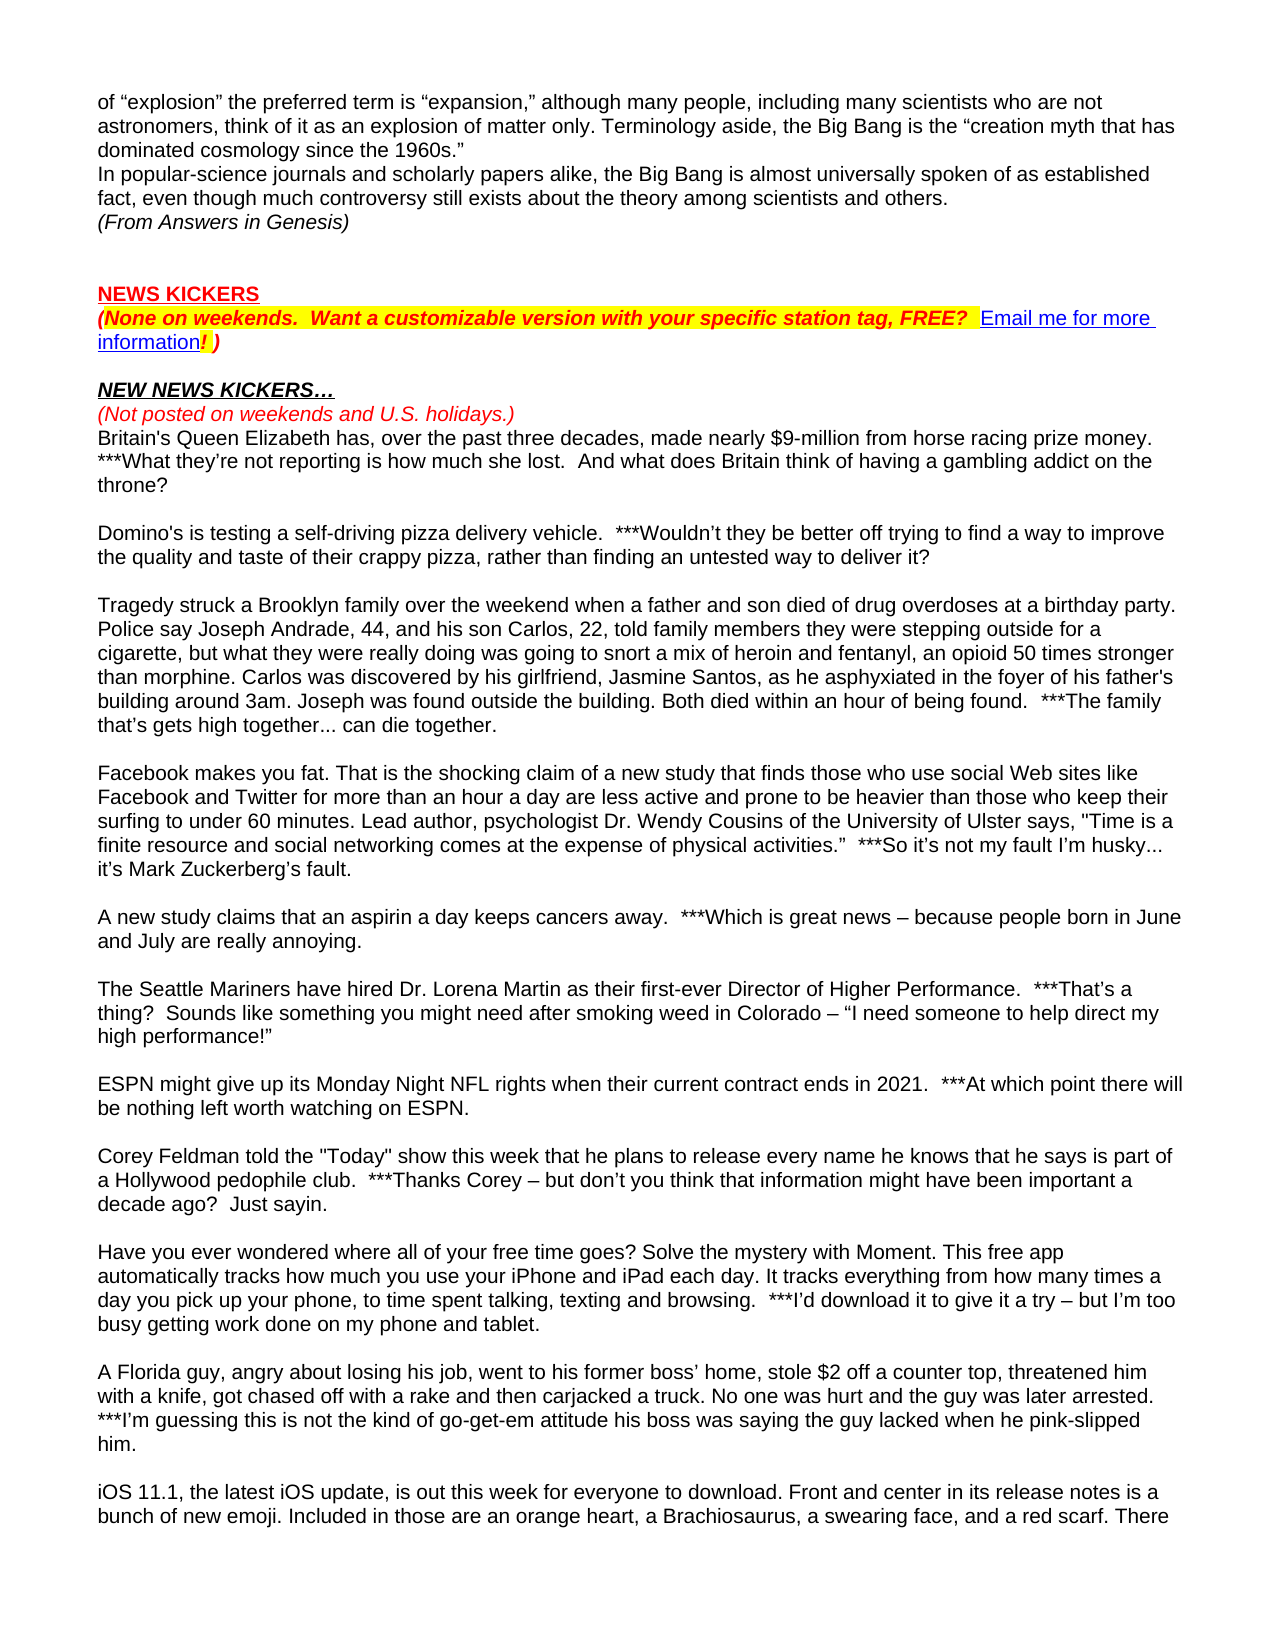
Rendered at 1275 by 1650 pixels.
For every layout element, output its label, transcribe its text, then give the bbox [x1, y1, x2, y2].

text The Seattle Mariners have hired Dr. Lorena Martin as their first-ever Director of Higher Performance. ***That’s a thing? Sounds like something you might need after smoking weed in Colorado – “I need someone to help direct my high performance!” [97, 976, 1185, 1048]
text Have you ever wondered where all of your free time goes? Solve the mystery with Moment. This free app automatically tracks how much you use your iPhone and iPad each day. It tracks everything from how many times a day you pick up your phone, to time spent talking, texting and browsing. ***I’d download it to give it a try – but I’m too busy getting work done on my phone and tablet. [97, 1240, 1185, 1336]
text Britain's Queen Elizabeth has, over the past three decades, made nearly $9-million from horse racing prize money. ***What they’re not reporting is how much she lost. And what does Britain think of having a gambling addict on the throne? [97, 425, 1185, 497]
text NEW NEWS KICKERS… [97, 377, 1185, 401]
text of “explosion” the preferred term is “expansion,” although many people, including many scientists who are not astronomers, think of it as an explosion of matter only. Terminology aside, the Big Bang is the “creation myth that has dominated cosmology since the 1960s.” [97, 90, 1185, 162]
text Tragedy struck a Brooklyn family over the weekend when a father and son died of drug overdoses at a birthday party. Police say Joseph Andrade, 44, and his son Carlos, 22, told family members they were stepping outside for a cigarette, but what they were really doing was going to snort a mix of heroin and fentanyl, an opioid 50 times stronger than morphine. Carlos was discovered by his girlfriend, Jasmine Santos, as he asphyxiated in the foyer of his father's building around 3am. Joseph was found outside the building. Both died within an hour of being found. ***The family that’s gets high together... can die together. [97, 593, 1185, 737]
text (None on weekends. Want a customizable version with your specific station tag, FREE? Email me for more information! ) [97, 306, 1185, 353]
text Corey Feldman told the "Today" show this week that he plans to release every name he knows that he says is part of a Hollywood pedophile club. ***Thanks Corey – but don’t you think that information might have been important a decade ago? Just sayin. [97, 1144, 1185, 1216]
text Domino's is testing a self-driving pizza delivery vehicle. ***Wouldn’t they be better off trying to find a way to improve the quality and taste of their crappy pizza, rather than finding an untested way to deliver it? [97, 521, 1185, 569]
subtitle (Not posted on weekends and U.S. holidays.) [97, 401, 1185, 425]
text ESPN might give up its Monday Night NFL rights when their current contract ends in 2021. ***At which point there will be nothing left worth watching on ESPN. [97, 1072, 1185, 1120]
text iOS 11.1, the latest iOS update, is out this week for everyone to download. Front and center in its release notes is a bunch of new emoji. Included in those are an orange heart, a Brachiosaurus, a swearing face, and a red scarf. There [97, 1479, 1185, 1527]
text In popular-science journals and scholarly papers alike, the Big Bang is almost universally spoken of as established fact, even though much controversy still exists about the theory among scientists and others. [97, 162, 1185, 210]
text A new study claims that an aspirin a day keeps cancers away. ***Which is great news – because people born in June and July are really annoying. [97, 904, 1185, 952]
text A Florida guy, angry about losing his job, went to his former boss’ home, stole $2 off a counter top, threatened him with a knife, got chased off with a rake and then carjacked a truck. No one was hurt and the guy was later arrested. ***I’m guessing this is not the kind of go-get-em attitude his boss was saying the guy lacked when he pink-slipped him. [97, 1360, 1185, 1456]
text Facebook makes you fat. That is the shocking claim of a new study that finds those who use social Web sites like Facebook and Twitter for more than an hour a day are less active and prone to be heavier than those who keep their surfing to under 60 minutes. Lead author, psychologist Dr. Wendy Cousins of the University of Ulster says, "Time is a finite resource and social networking comes at the expense of physical activities.” ***So it’s not my fault I’m husky... it’s Mark Zuckerberg’s fault. [97, 761, 1185, 881]
text (From Answers in Genesis) [97, 210, 1185, 234]
text NEWS KICKERS [97, 282, 1185, 306]
